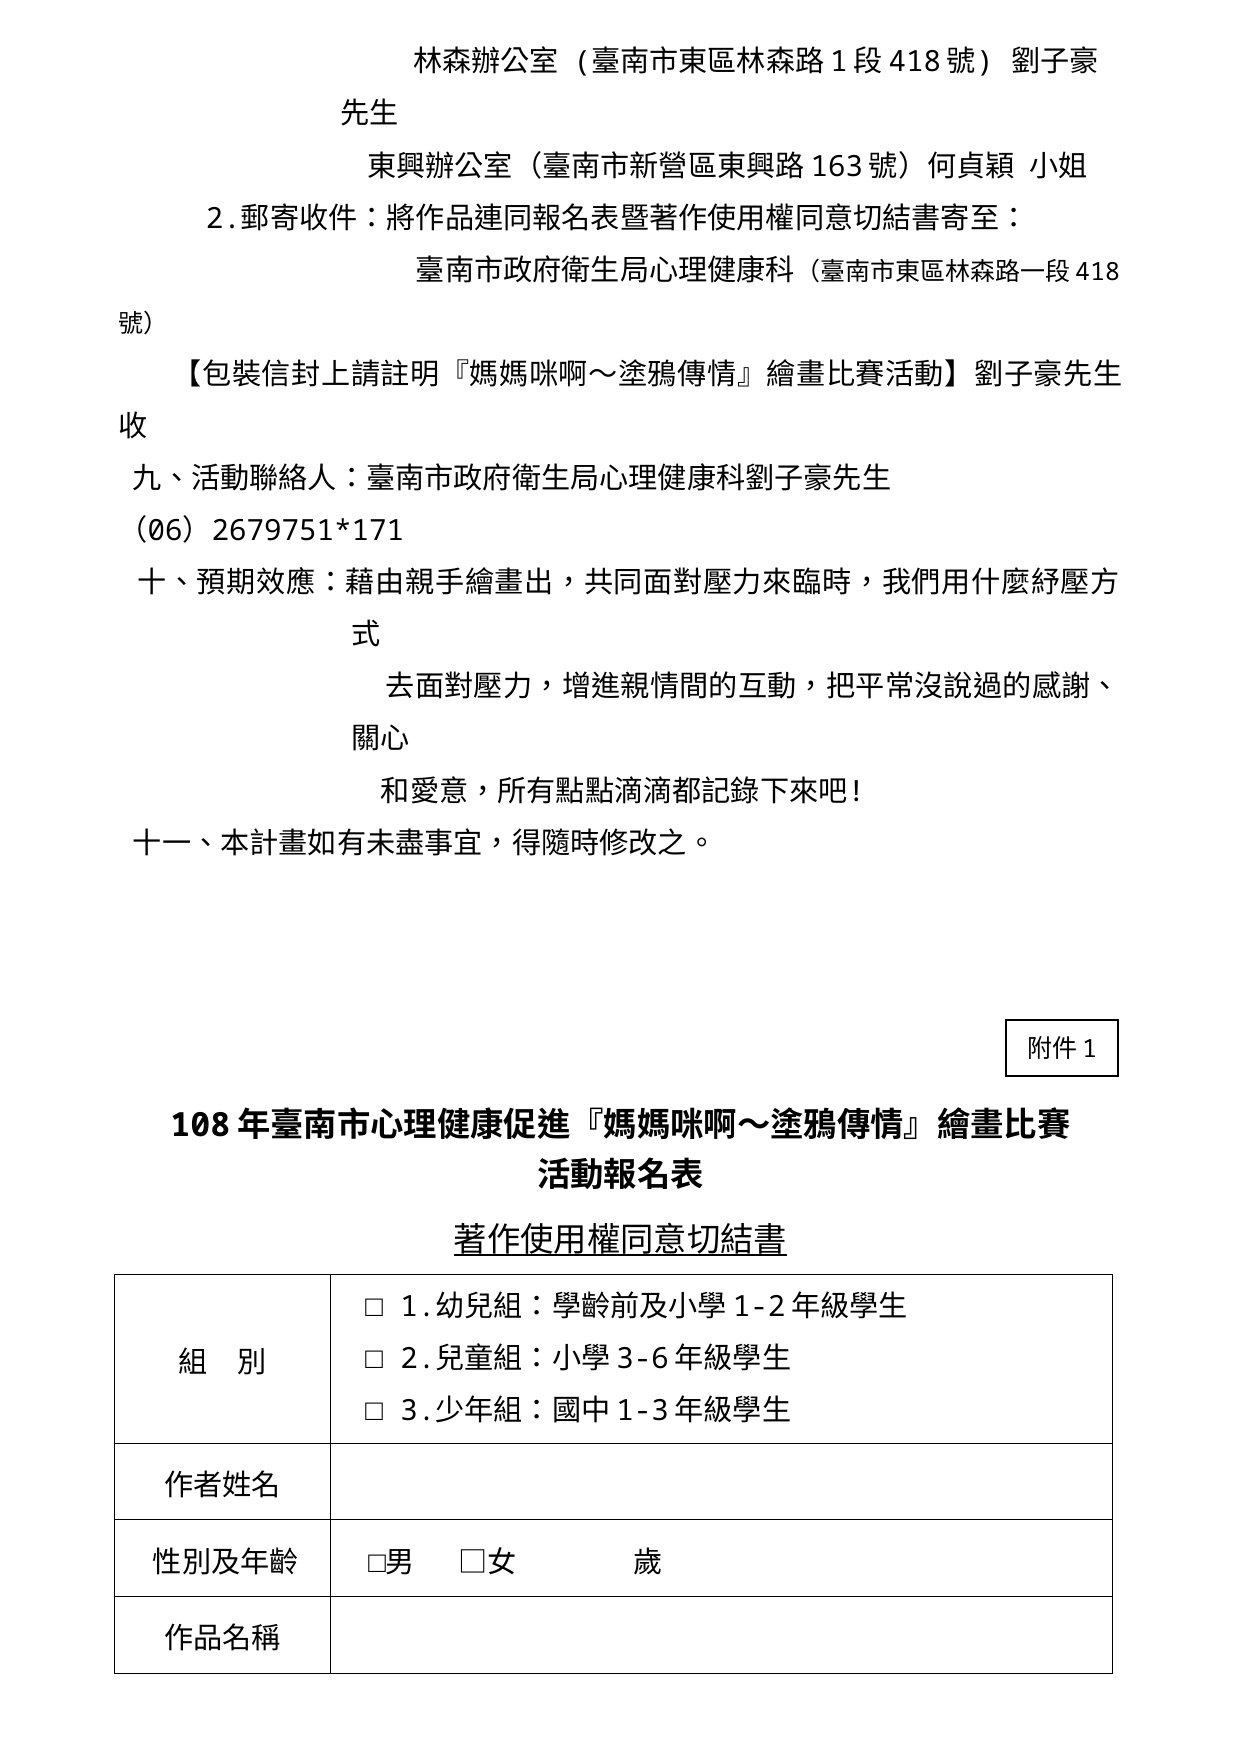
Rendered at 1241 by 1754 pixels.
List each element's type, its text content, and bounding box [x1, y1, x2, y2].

table_cell □男 □女 歲 [331, 1520, 1112, 1596]
text 林森辦公室 (臺南市東區林森路1段418號) 劉子豪 先生 [133, 30, 1122, 134]
text 九、活動聯絡人：臺南市政府衛生局心理健康科劉子豪先生（06）2679751*171 [118, 447, 1122, 551]
text 去面對壓力，增進親情間的互動，把平常沒說過的感謝、關心 [118, 655, 1122, 759]
text 2.郵寄收件：將作品連同報名表暨著作使用權同意切結書寄至： [118, 186, 1122, 238]
table_header □ 1.幼兒組：學齡前及小學1-2年級學生 □ 2.兒童組：小學3-6年級學生 □ 3.少年組：國中1-3年級學生 3.少年組：國中1-3年級學生 [331, 1275, 1112, 1443]
text 【包裝信封上請註明『媽媽咪啊〜塗鴉傳情』繪畫比賽活動】劉子豪先生收 [118, 343, 1122, 447]
text 108年臺南市心理健康促進『媽媽咪啊〜塗鴉傳情』繪畫比賽 [118, 1103, 1122, 1145]
text 附件1 [1021, 1028, 1102, 1064]
table_cell [331, 1597, 1112, 1673]
text 十、預期效應：藉由親手繪畫出，共同面對壓力來臨時，我們用什麼紓壓方式 [118, 551, 1122, 655]
text 活動報名表 [118, 1145, 1122, 1197]
text 著作使用權同意切結書 [118, 1209, 1122, 1261]
table_header 組 別 [115, 1275, 330, 1443]
table_cell 性別及年齡 [115, 1520, 330, 1596]
table_cell 作品名稱 [115, 1597, 330, 1673]
table_cell [331, 1444, 1112, 1519]
text 十一、本計畫如有未盡事宜，得隨時修改之。 [118, 811, 1122, 863]
text 臺南市政府衛生局心理健康科（臺南市東區林森路一段418號） [118, 238, 1122, 343]
text 和愛意，所有點點滴滴都記錄下來吧! [118, 759, 1122, 811]
table_cell 作者姓名 [115, 1444, 330, 1519]
text 東興辦公室（臺南市新營區東興路163號）何貞穎 小姐 [338, 134, 1122, 186]
